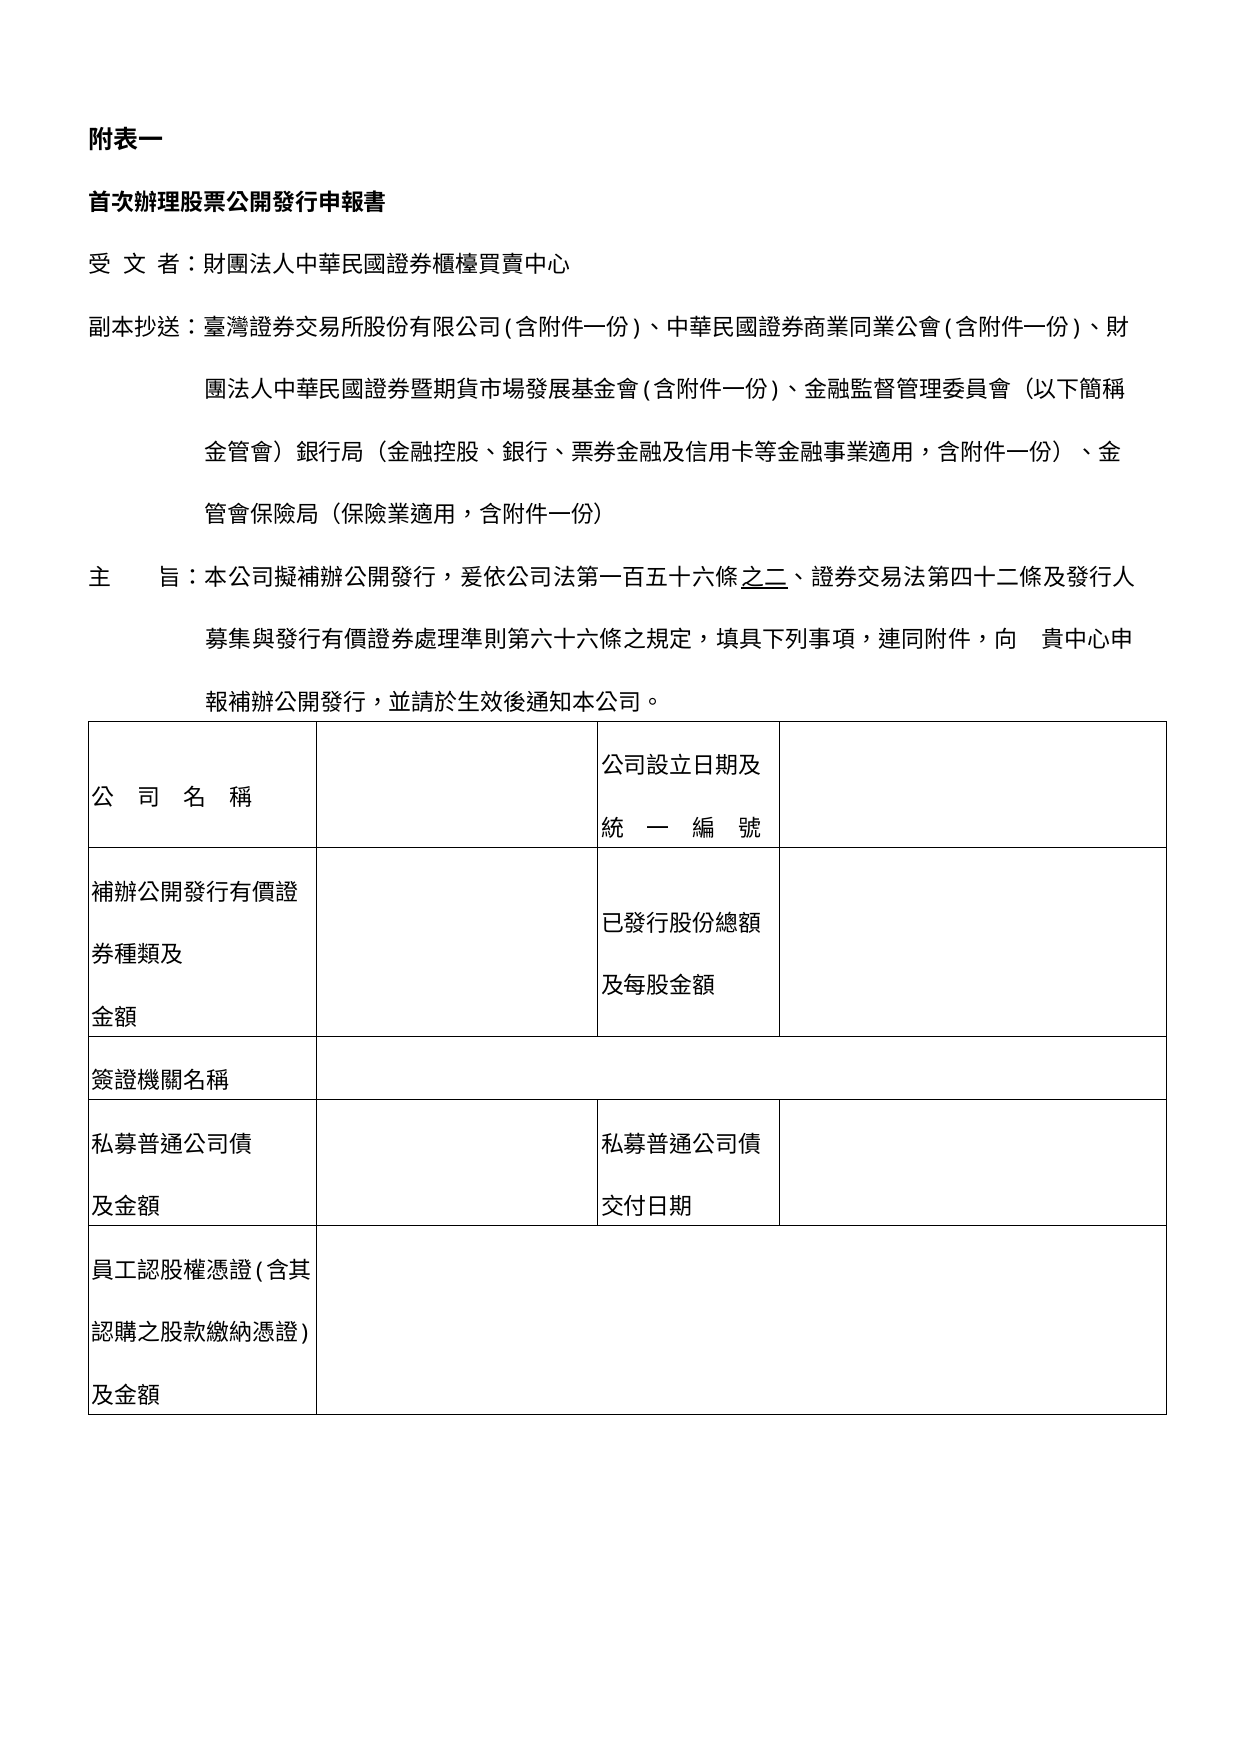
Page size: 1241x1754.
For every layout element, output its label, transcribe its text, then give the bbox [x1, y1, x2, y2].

table_cell [780, 1100, 1166, 1225]
table_header 公 司 名 稱 [89, 722, 316, 847]
table_cell [780, 848, 1166, 1036]
text 受 文 者：財團法人中華民國證券櫃檯買賣中心 [89, 221, 1137, 284]
text 首次辦理股票公開發行申報書 [89, 159, 1137, 221]
text 主 旨：本公司擬補辦公開發行，爰依公司法第一百五十六條之二、證券交易法第四十二條及發行人募集與發行有價證券處理準則第六十六條之規定，填具下列事項，連同附件，向 貴中心申報補辦公開發行，並請於生效後通知本公司。 [89, 534, 1137, 721]
table_header [317, 722, 597, 847]
text 附表一 [89, 96, 1137, 159]
table_cell 員工認股權憑證(含其認購之股款繳納憑證)及金額 [89, 1226, 316, 1414]
table_header [780, 722, 1166, 847]
text 副本抄送：臺灣證券交易所股份有限公司(含附件一份)、中華民國證券商業同業公會(含附件一份)、財團法人中華民國證券暨期貨市場發展基金會(含附件一份)、金融監督管理委員會（以下簡稱金管會）銀行局（金融控股、銀行、票券金融及信用卡等金融事業適用，含附件一份）、金管會保險局（保險業適用，含附件一份） [89, 284, 1137, 534]
table_cell [317, 848, 597, 1036]
table_header 公司設立日期及 統 一 編 號 [598, 722, 779, 847]
table_cell 簽證機關名稱 [89, 1037, 316, 1099]
table_cell [317, 1037, 1166, 1099]
table_cell 已發行股份總額 及每股金額 [598, 848, 779, 1036]
table_cell 私募普通公司債交付日期 [598, 1100, 779, 1225]
table_cell 私募普通公司債 及金額 [89, 1100, 316, 1225]
table_cell [317, 1226, 1166, 1414]
table_cell [317, 1100, 597, 1225]
table_cell 補辦公開發行有價證券種類及 金額 [89, 848, 316, 1036]
